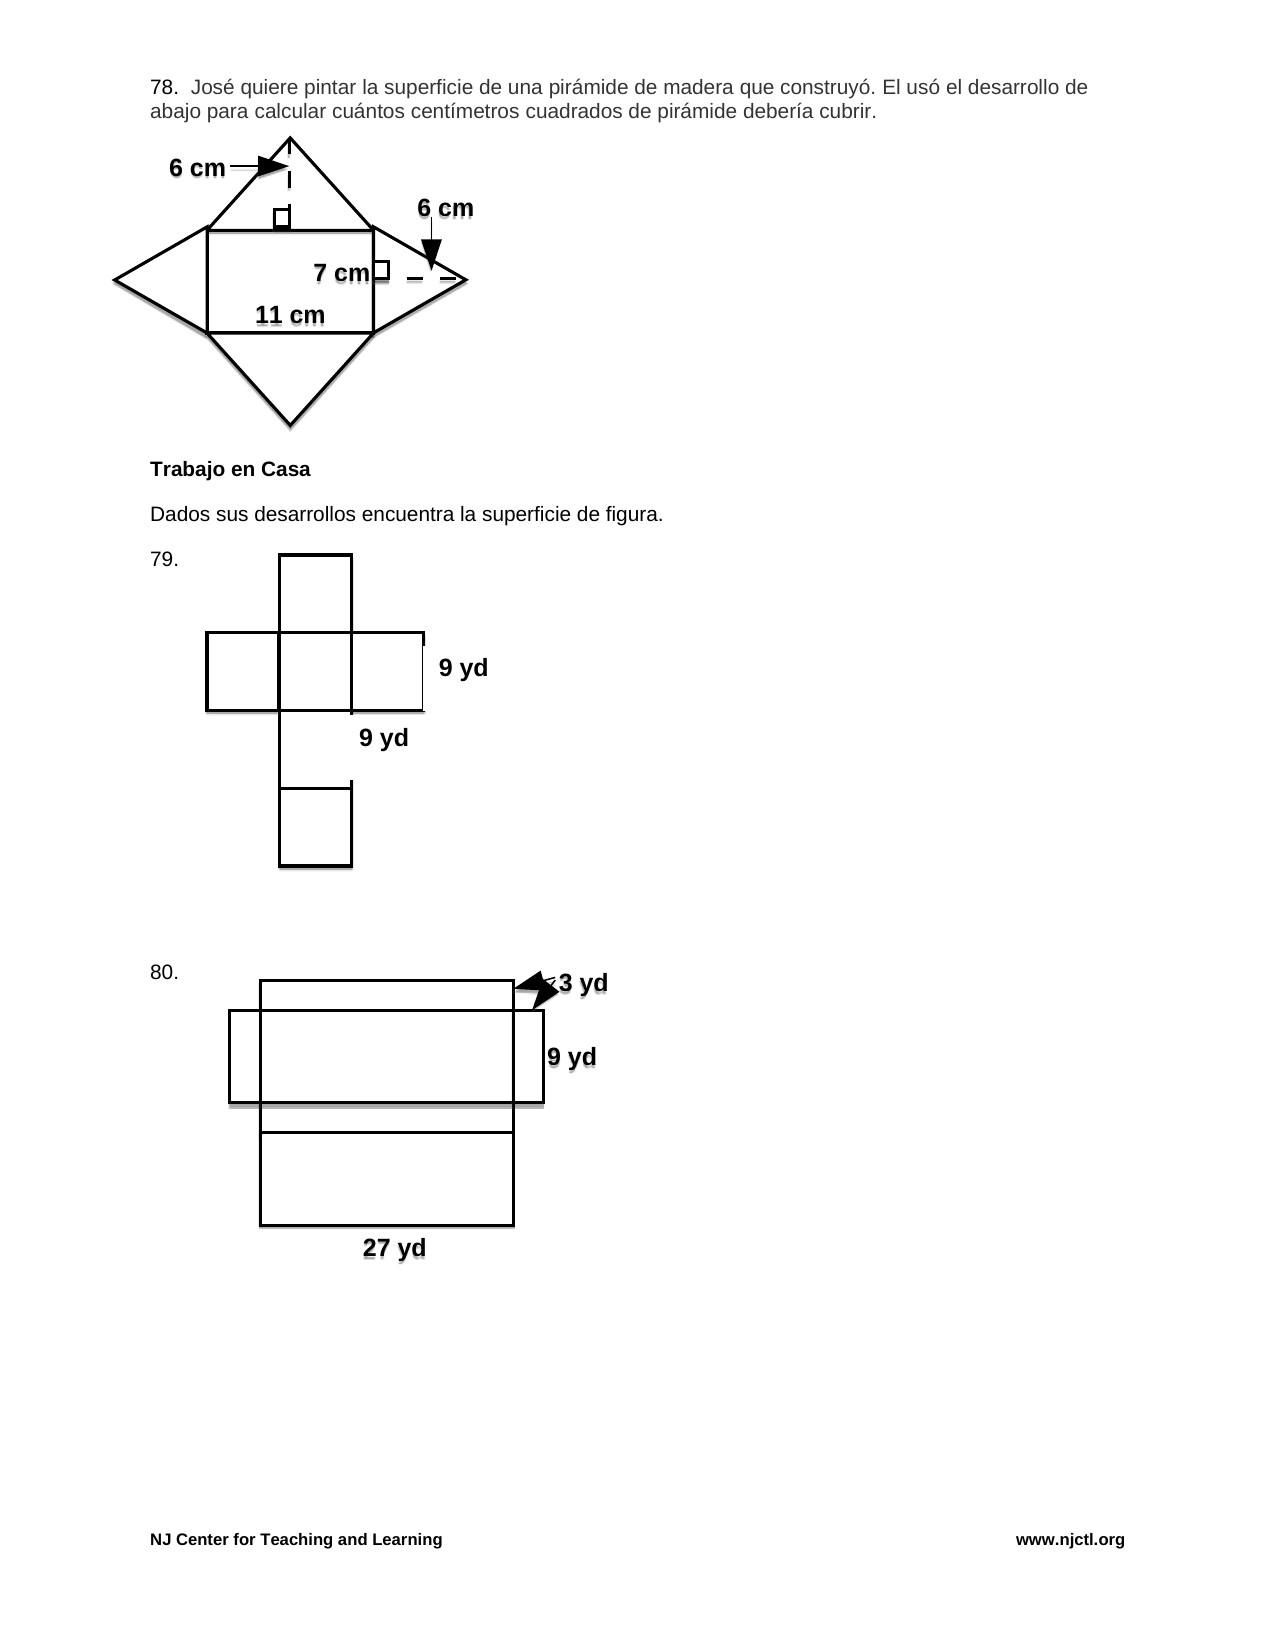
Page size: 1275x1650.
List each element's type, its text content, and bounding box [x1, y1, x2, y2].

text Dados sus desarrollos encuentra la superficie de figura. [150, 502, 1125, 526]
text 80. [150, 959, 1125, 983]
text 9 yd [438, 653, 509, 682]
text 79. [150, 547, 1125, 571]
text 78. José quiere pintar la superficie de una pirámide de madera que construyó. El usó el desarrollo de abajo para calcular cuántos centímetros cuadrados de pirámide debería cubrir. [150, 75, 1125, 123]
text 9 yd [359, 723, 430, 752]
text Trabajo en Casa [150, 457, 1125, 481]
